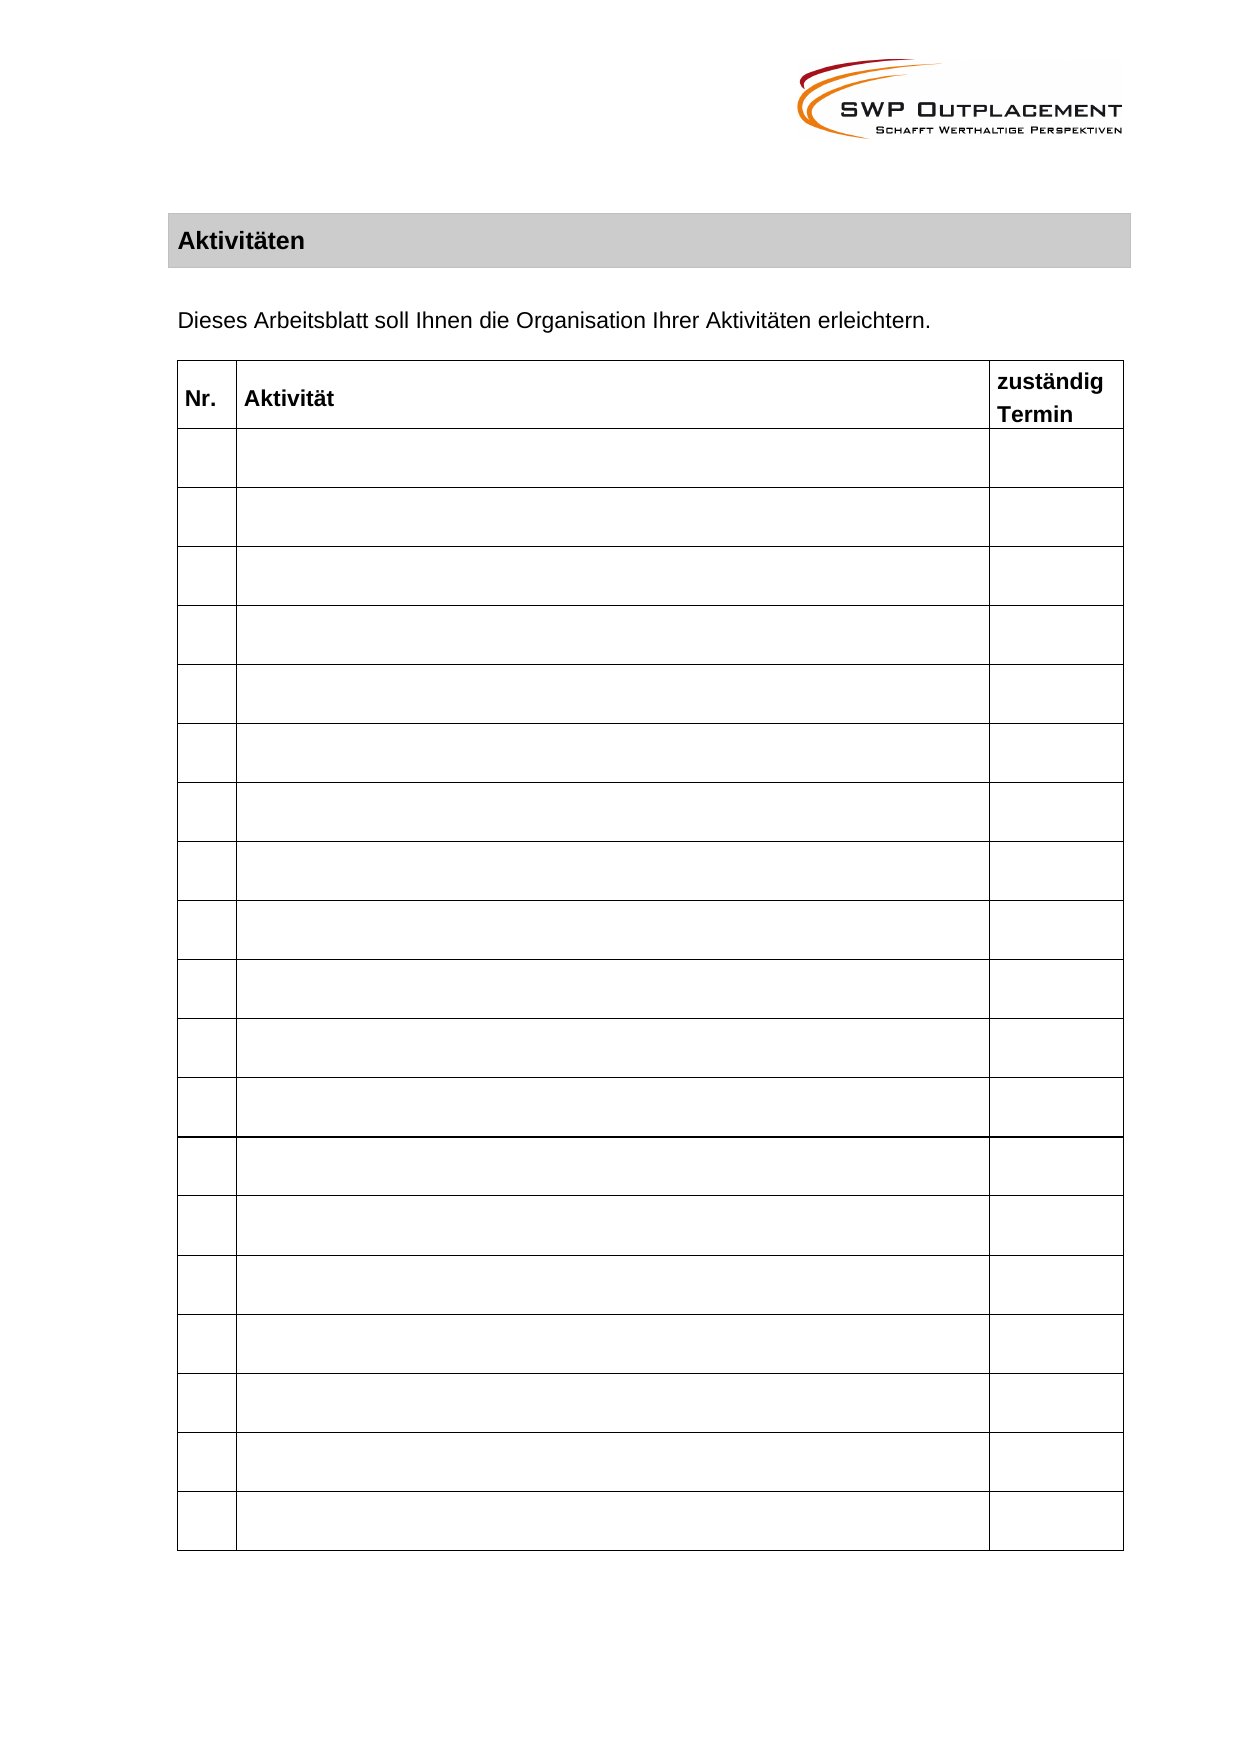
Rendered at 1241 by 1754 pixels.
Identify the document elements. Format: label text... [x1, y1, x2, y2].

table_header Nr. [178, 361, 236, 428]
table_cell [990, 1019, 1123, 1077]
table_cell [237, 1078, 989, 1136]
table_cell [990, 1196, 1123, 1254]
table_cell [178, 1196, 236, 1254]
table_cell [178, 488, 236, 546]
table_cell [990, 1138, 1123, 1195]
table_cell [178, 1078, 236, 1136]
table_cell [990, 429, 1123, 487]
table_cell [990, 1256, 1123, 1313]
table_cell [990, 724, 1123, 782]
table_cell [990, 1078, 1123, 1136]
text Dieses Arbeitsblatt soll Ihnen die Organisation Ihrer Aktivitäten erleichtern. [177, 307, 1122, 333]
table_cell [178, 724, 236, 782]
table_cell [990, 606, 1123, 664]
table_cell [178, 547, 236, 605]
table_cell [237, 724, 989, 782]
table_cell [237, 1492, 989, 1550]
table_cell [237, 901, 989, 959]
table_header Aktivität [237, 361, 989, 428]
table_cell [178, 783, 236, 841]
subtitle Aktivitäten [169, 214, 1130, 267]
table_cell [237, 842, 989, 900]
table_cell [237, 488, 989, 546]
table_cell [178, 1256, 236, 1313]
table_cell [237, 429, 989, 487]
table_cell [990, 1374, 1123, 1432]
table_cell [990, 488, 1123, 546]
table_cell [237, 547, 989, 605]
table_cell [990, 842, 1123, 900]
table_cell [178, 1492, 236, 1550]
table_cell [178, 901, 236, 959]
table_cell [990, 665, 1123, 723]
table_cell [237, 1138, 989, 1195]
table_cell [237, 1256, 989, 1313]
table_cell [178, 1433, 236, 1491]
picture [797, 59, 1123, 139]
table_cell [178, 606, 236, 664]
table_cell [178, 960, 236, 1018]
table_cell [990, 901, 1123, 959]
table_cell [178, 429, 236, 487]
table_cell [237, 1433, 989, 1491]
table_cell [178, 1138, 236, 1195]
table_cell [178, 842, 236, 900]
table_cell [178, 1315, 236, 1373]
table_cell [237, 960, 989, 1018]
table_header zuständig Termin [990, 361, 1123, 428]
table_cell [990, 547, 1123, 605]
table_cell [237, 783, 989, 841]
table_cell [237, 1196, 989, 1254]
table_cell [237, 665, 989, 723]
table_cell [990, 960, 1123, 1018]
table_cell [237, 1019, 989, 1077]
table_cell [237, 1374, 989, 1432]
table_cell [990, 1433, 1123, 1491]
table_cell [237, 1315, 989, 1373]
table_cell [178, 665, 236, 723]
table_cell [990, 783, 1123, 841]
table_cell [178, 1374, 236, 1432]
table_cell [990, 1315, 1123, 1373]
table_cell [178, 1019, 236, 1077]
table_cell [237, 606, 989, 664]
table_cell [990, 1492, 1123, 1550]
